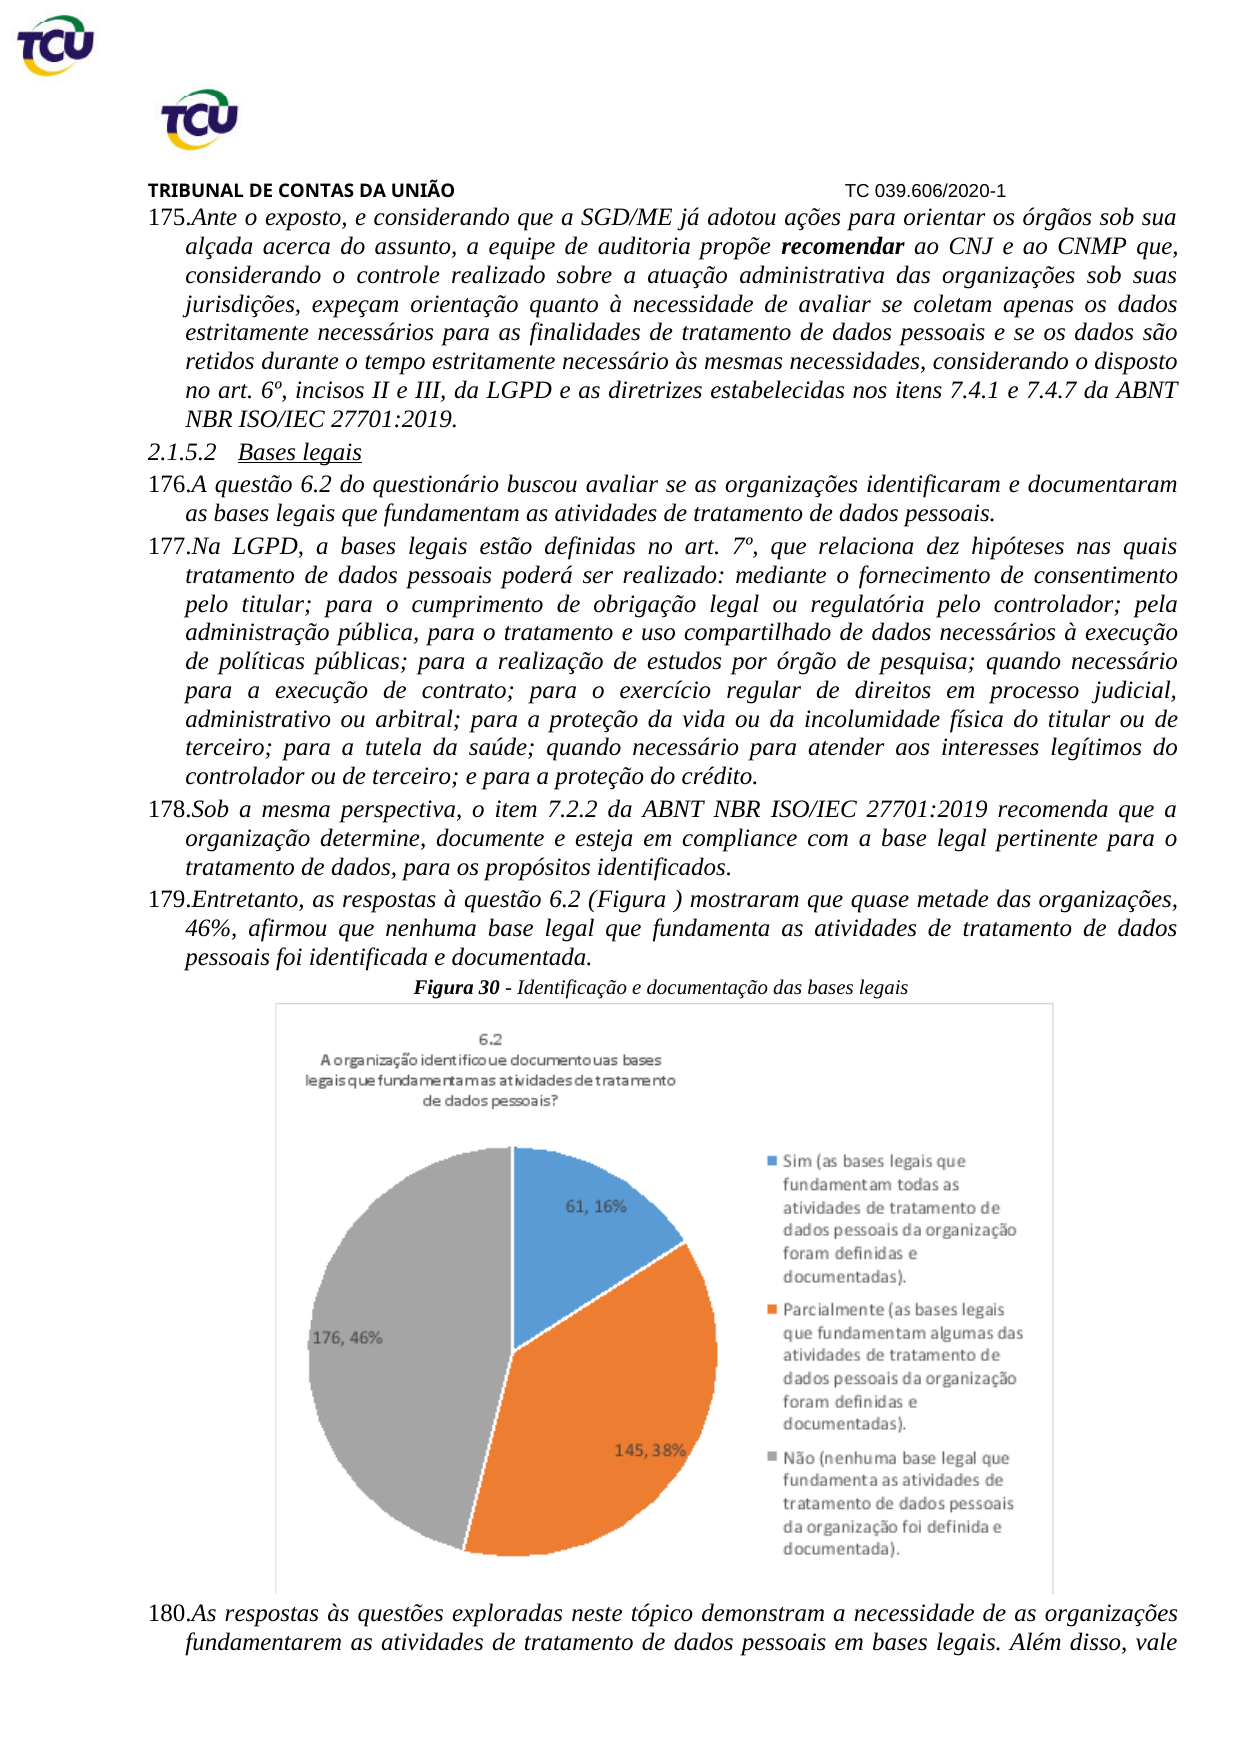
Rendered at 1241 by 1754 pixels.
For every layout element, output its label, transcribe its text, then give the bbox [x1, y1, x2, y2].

subtitle Bases legais [148, 437, 1181, 465]
list Entretanto, as respostas à questão 6.2 (Figura 59) mostraram que quase metade das organizações, 46%, afirmou que nenhuma base legal que fundamenta as atividades de tratamento de dados pessoais foi identificada e documentada. [148, 884, 1181, 971]
list A questão 6.2 do questionário buscou avaliar se as organizações identificaram e documentaram as bases legais que fundamentam as atividades de tratamento de dados pessoais. [148, 469, 1181, 527]
text Figura 30 - Identificação e documentação das bases legais [148, 975, 1181, 999]
picture [275, 1003, 1054, 1594]
list Ante o exposto, e considerando que a SGD/ME já adotou ações para orientar os órgãos sob sua alçada acerca do assunto, a equipe de auditoria propõe recomendar ao CNJ e ao CNMP que, considerando o controle realizado sobre a atuação administrativa das organizações sob suas jurisdições, expeçam orientação quanto à necessidade de avaliar se coletam apenas os dados estritamente necessários para as finalidades de tratamento de dados pessoais e se os dados são retidos durante o tempo estritamente necessário às mesmas necessidades, considerando o disposto no art. 6º, incisos II e III, da LGPD e as diretrizes estabelecidas nos itens 7.4.1 e 7.4.7 da ABNT NBR ISO/IEC 27701:2019. [148, 202, 1181, 432]
list As respostas às questões exploradas neste tópico demonstram a necessidade de as organizações fundamentarem as atividades de tratamento de dados pessoais em bases legais. Além disso, vale [148, 1598, 1181, 1656]
list Na LGPD, a bases legais estão definidas no art. 7º, que relaciona dez hipóteses nas quais tratamento de dados pessoais poderá ser realizado: mediante o fornecimento de consentimento pelo titular; para o cumprimento de obrigação legal ou regulatória pelo controlador; pela administração pública, para o tratamento e uso compartilhado de dados necessários à execução de políticas públicas; para a realização de estudos por órgão de pesquisa; quando necessário para a execução de contrato; para o exercício regular de direitos em processo judicial, administrativo ou arbitral; para a proteção da vida ou da incolumidade física do titular ou de terceiro; para a tutela da saúde; quando necessário para atender aos interesses legítimos do controlador ou de terceiro; e para a proteção do crédito. [148, 531, 1181, 790]
list Sob a mesma perspectiva, o item 7.2.2 da ABNT NBR ISO/IEC 27701:2019 recomenda que a organização determine, documente e esteja em compliance com a base legal pertinente para o tratamento de dados, para os propósitos identificados. [148, 794, 1181, 880]
